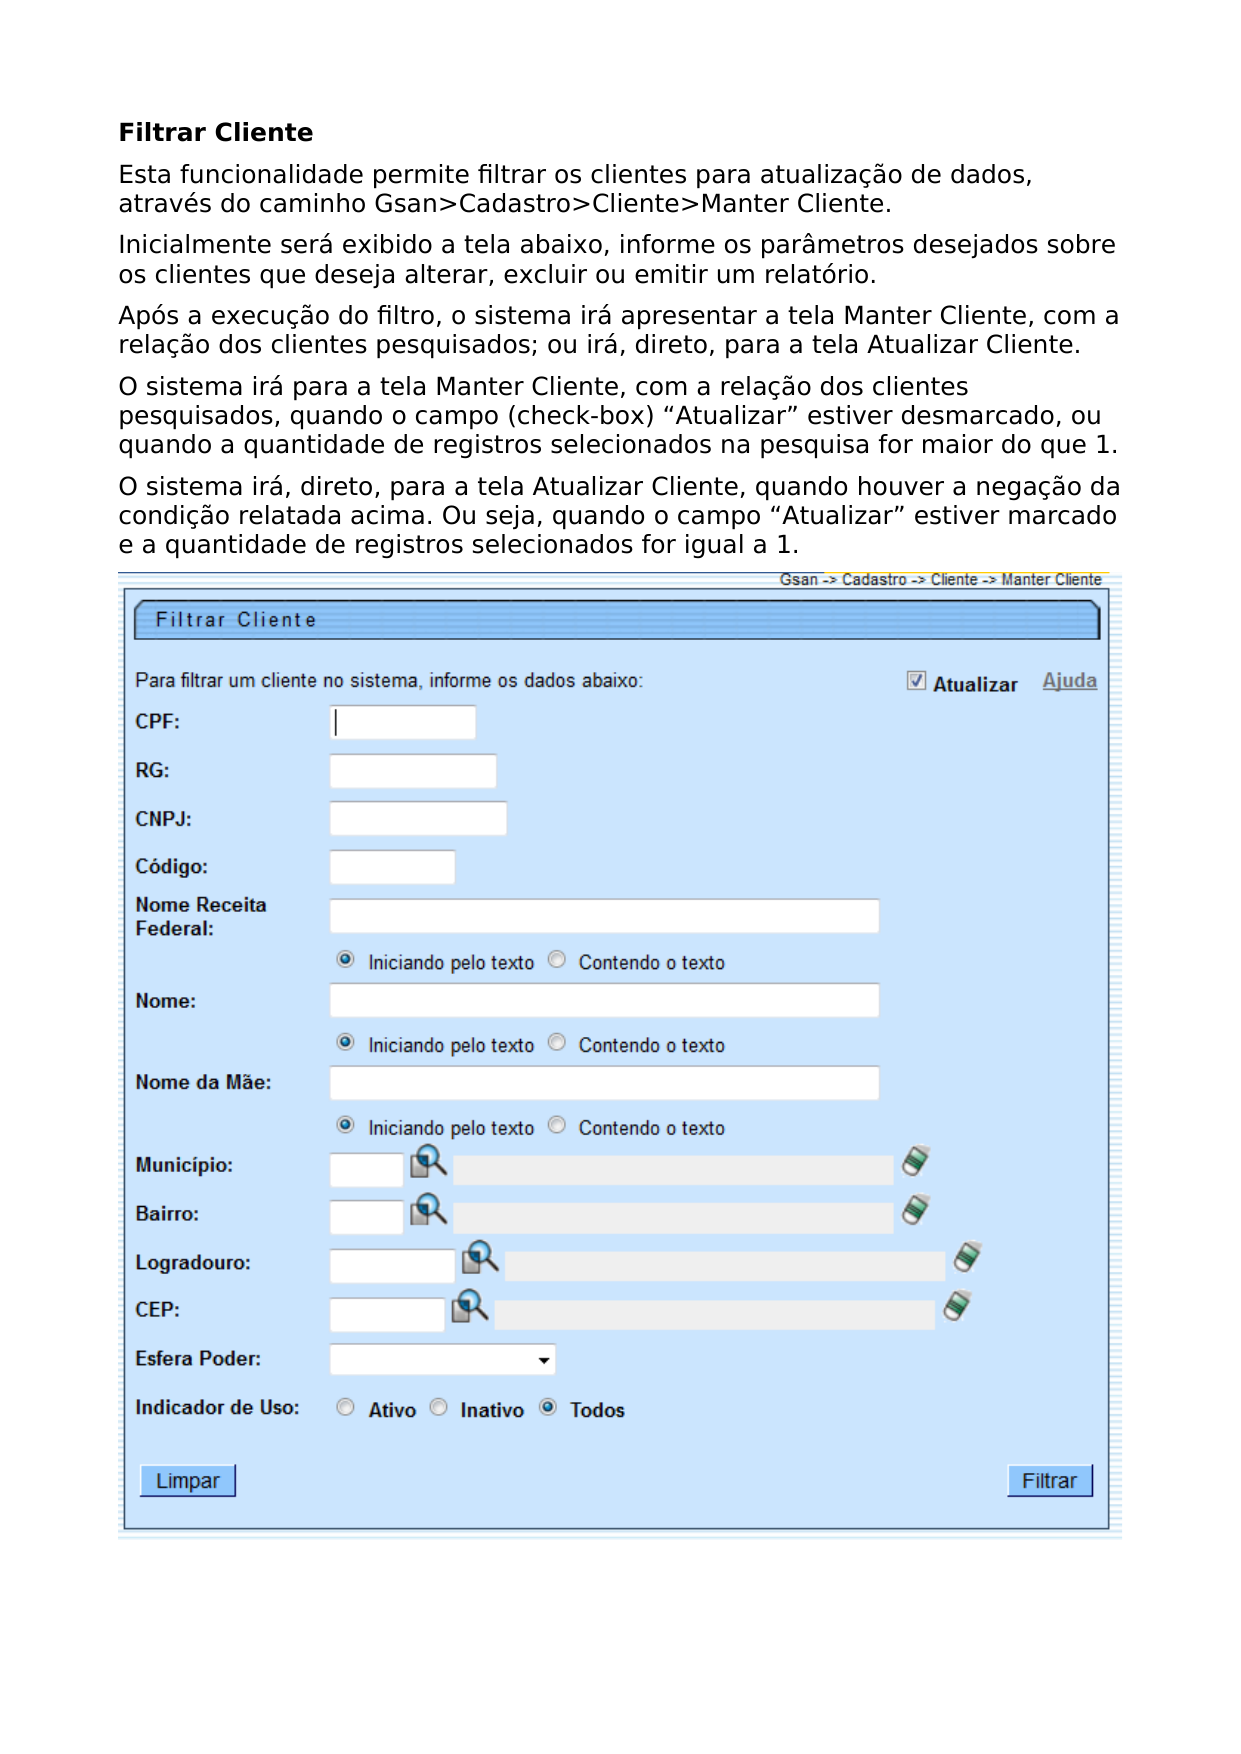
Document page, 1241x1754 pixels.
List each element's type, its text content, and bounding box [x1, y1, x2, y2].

text Esta funcionalidade permite filtrar os clientes para atualização de dados, através do caminho Gsan>Cadastro>Cliente>Manter Cliente. [118, 160, 1122, 218]
text Após a execução do filtro, o sistema irá apresentar a tela Manter Cliente, com a relação dos clientes pesquisados; ou irá, direto, para a tela Atualizar Cliente. [118, 301, 1122, 360]
text O sistema irá para a tela Manter Cliente, com a relação dos clientes pesquisados, quando o campo (check-box) “Atualizar” estiver desmarcado, ou quando a quantidade de registros selecionados na pesquisa for maior do que 1. [118, 372, 1122, 460]
text O sistema irá, direto, para a tela Atualizar Cliente, quando houver a negação da condição relatada acima. Ou seja, quando o campo “Atualizar” estiver marcado e a quantidade de registros selecionados for igual a 1. [118, 472, 1122, 560]
text Inicialmente será exibido a tela abaixo, informe os parâmetros desejados sobre os clientes que deseja alterar, excluir ou emitir um relatório. [118, 231, 1122, 289]
picture [118, 572, 1123, 1540]
text Filtrar Cliente [118, 118, 1122, 147]
